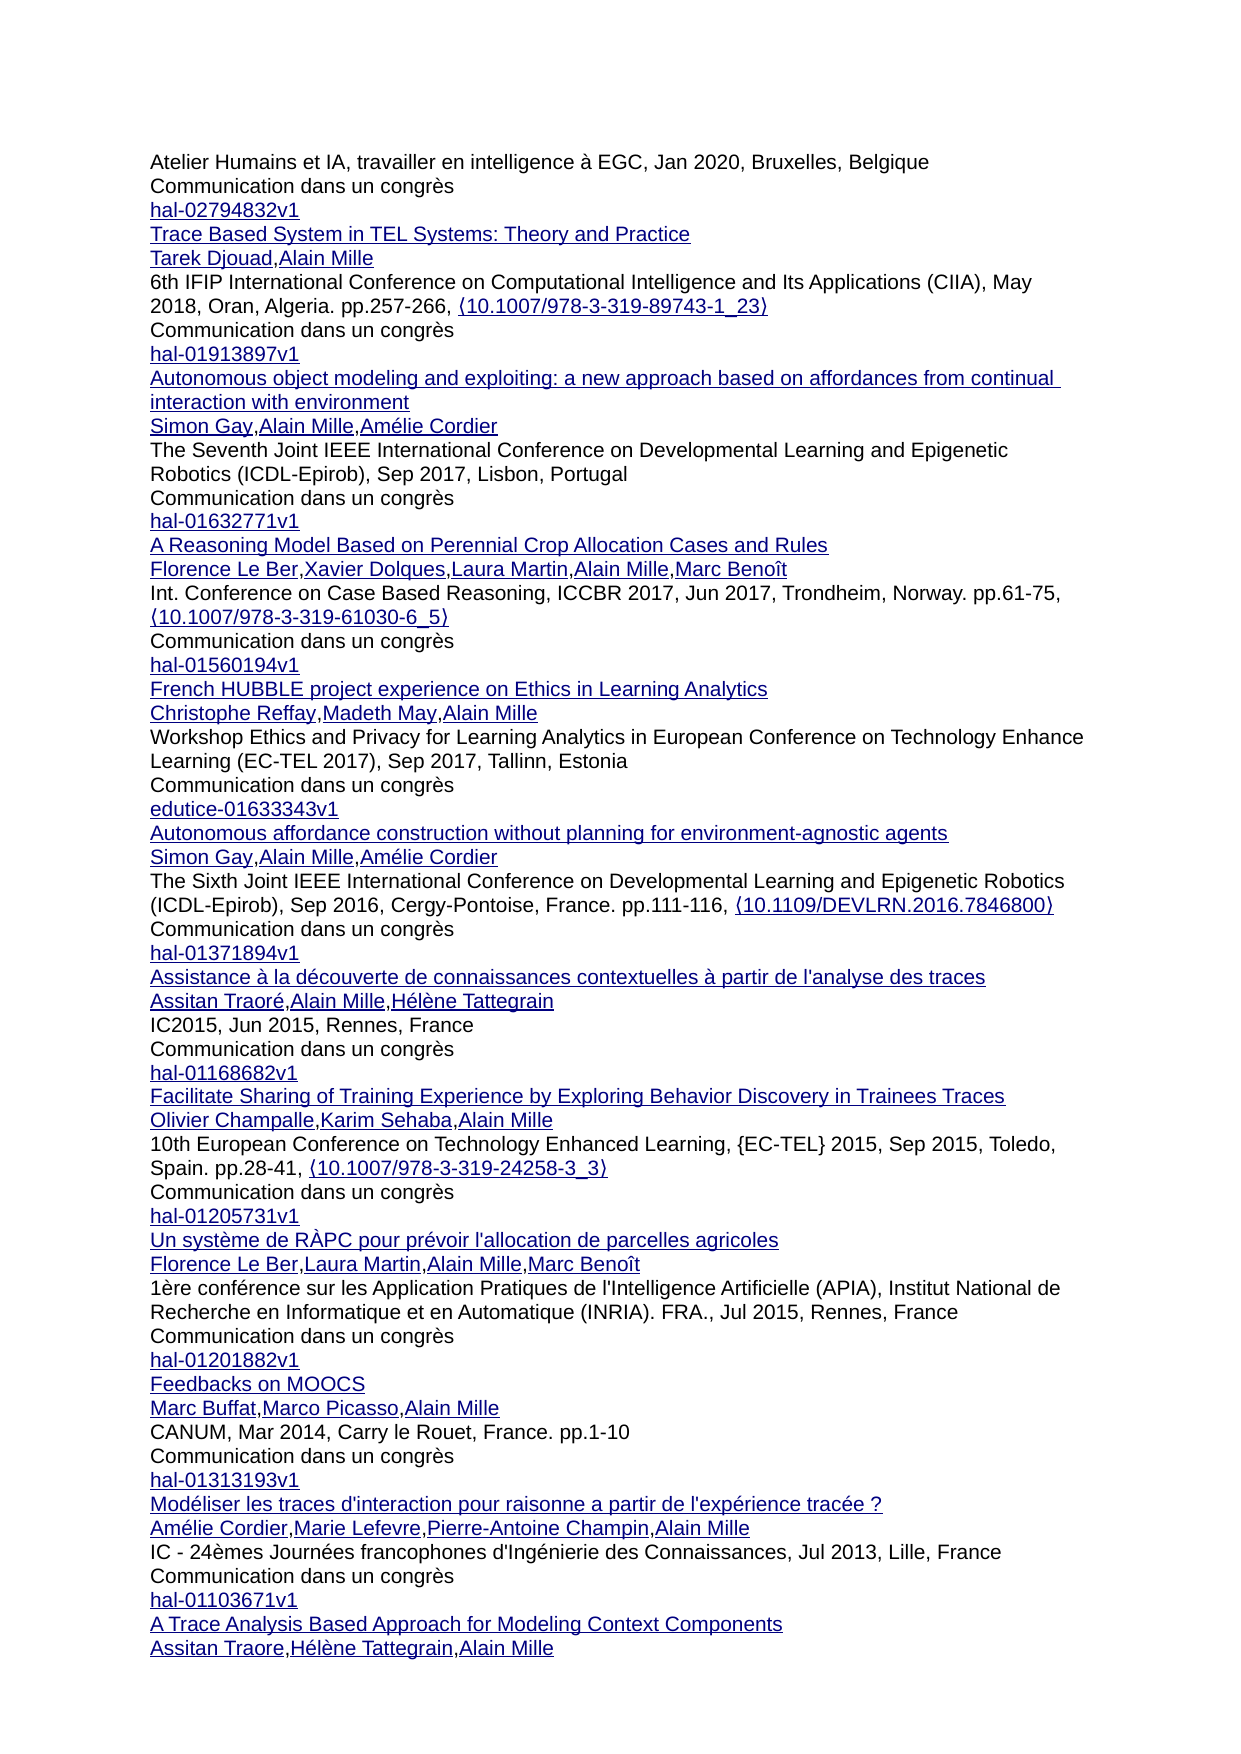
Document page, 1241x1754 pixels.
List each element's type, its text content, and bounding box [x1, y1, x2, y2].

table_cell A Reasoning Model Based on Perennial Crop Allocation Cases and Rules Florence Le Ber,Xavier Dolques,Laura Martin,Alain Mille,Marc Benoît Int. Conference on Case Based Reasoning, ICCBR 2017, Jun 2017, Trondheim, Norway. pp.61-75, ⟨10.1007/978-3-319-61030-6_5⟩ Communication dans un congrès hal-01560194v1 [150, 533, 1090, 677]
table_cell A Trace Analysis Based Approach for Modeling Context Components Assitan Traore,Hélène Tattegrain,Alain Mille [150, 1611, 1090, 1659]
table_cell Autonomous object modeling and exploiting: a new approach based on affordances from continual interaction with environment Simon Gay,Alain Mille,Amélie Cordier The Seventh Joint IEEE International Conference on Developmental Learning and Epigenetic Robotics (ICDL-Epirob), Sep 2017, Lisbon, Portugal Communication dans un congrès hal-01632771v1 [150, 366, 1090, 533]
table_cell Facilitate Sharing of Training Experience by Exploring Behavior Discovery in Trainees Traces Olivier Champalle,Karim Sehaba,Alain Mille 10th European Conference on Technology Enhanced Learning, {EC-TEL} 2015, Sep 2015, Toledo, Spain. pp.28-41, ⟨10.1007/978-3-319-24258-3_3⟩ Communication dans un congrès hal-01205731v1 [150, 1084, 1090, 1228]
table_cell Modéliser les traces d'interaction pour raisonne a partir de l'expérience tracée ? Amélie Cordier,Marie Lefevre,Pierre-Antoine Champin,Alain Mille IC - 24èmes Journées francophones d'Ingénierie des Connaissances, Jul 2013, Lille, France Communication dans un congrès hal-01103671v1 [150, 1492, 1090, 1611]
table_cell Atelier Humains et IA, travailler en intelligence à EGC, Jan 2020, Bruxelles, Belgique Communication dans un congrès hal-02794832v1 [150, 150, 1090, 222]
table_cell Feedbacks on MOOCS Marc Buffat,Marco Picasso,Alain Mille CANUM, Mar 2014, Carry le Rouet, France. pp.1-10 Communication dans un congrès hal-01313193v1 [150, 1372, 1090, 1492]
table_cell Autonomous affordance construction without planning for environment-agnostic agents Simon Gay,Alain Mille,Amélie Cordier The Sixth Joint IEEE International Conference on Developmental Learning and Epigenetic Robotics (ICDL-Epirob), Sep 2016, Cergy-Pontoise, France. pp.111-116, ⟨10.1109/DEVLRN.2016.7846800⟩ Communication dans un congrès hal-01371894v1 [150, 821, 1090, 964]
table_cell French HUBBLE project experience on Ethics in Learning Analytics Christophe Reffay,Madeth May,Alain Mille Workshop Ethics and Privacy for Learning Analytics in European Conference on Technology Enhance Learning (EC-TEL 2017), Sep 2017, Tallinn, Estonia Communication dans un congrès edutice-01633343v1 [150, 677, 1090, 821]
table_cell Trace Based System in TEL Systems: Theory and Practice Tarek Djouad,Alain Mille 6th IFIP International Conference on Computational Intelligence and Its Applications (CIIA), May 2018, Oran, Algeria. pp.257-266, ⟨10.1007/978-3-319-89743-1_23⟩ Communication dans un congrès hal-01913897v1 [150, 222, 1090, 366]
table_cell Un système de RÀPC pour prévoir l'allocation de parcelles agricoles Florence Le Ber,Laura Martin,Alain Mille,Marc Benoît 1ère conférence sur les Application Pratiques de l'Intelligence Artificielle (APIA), Institut National de Recherche en Informatique et en Automatique (INRIA). FRA., Jul 2015, Rennes, France Communication dans un congrès hal-01201882v1 [150, 1228, 1090, 1372]
table_cell Assistance à la découverte de connaissances contextuelles à partir de l'analyse des traces Assitan Traoré,Alain Mille,Hélène Tattegrain IC2015, Jun 2015, Rennes, France Communication dans un congrès hal-01168682v1 [150, 965, 1090, 1084]
